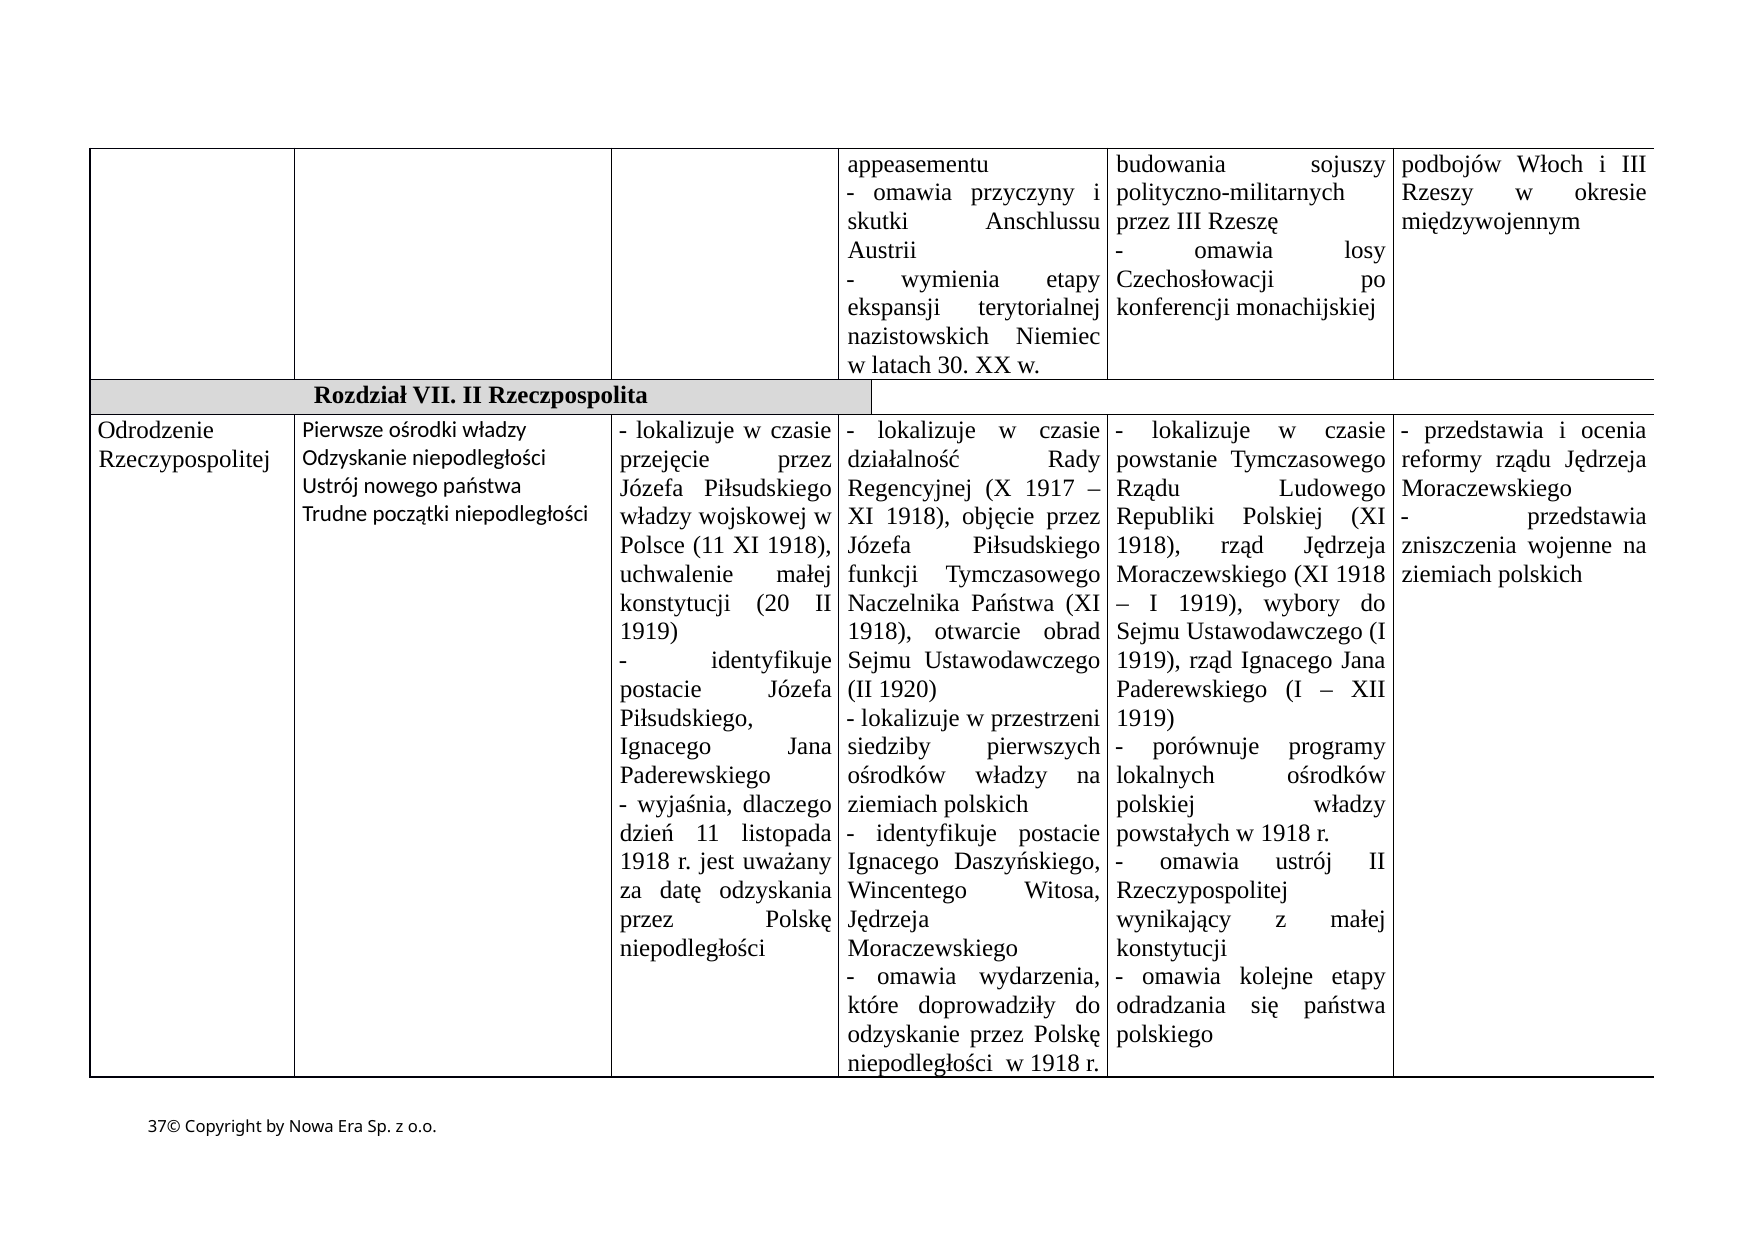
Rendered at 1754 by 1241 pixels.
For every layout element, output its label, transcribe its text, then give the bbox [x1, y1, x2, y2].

table_cell - lokalizuje w czasie działalność Rady Regencyjnej (X 1917 – XI 1918), objęcie przez Józefa Piłsudskiego funkcji Tymczasowego Naczelnika Państwa (XI 1918), otwarcie obrad Sejmu Ustawodawczego (II 1920) - lokalizuje w przestrzeni siedziby pierwszych ośrodków władzy na ziemiach polskich - identyfikuje postacie Ignacego Daszyńskiego, Wincentego Witosa, Jędrzeja Moraczewskiego - omawia wydarzenia, które doprowadziły do odzyskanie przez Polskę niepodległości w 1918 r. [839, 415, 1107, 1076]
table_cell [295, 149, 611, 379]
table_cell [612, 149, 838, 379]
table_cell Odrodzenie Rzeczypospolitej [91, 415, 294, 1076]
table_cell Rozdział VII. II Rzeczpospolita [91, 380, 871, 414]
table_cell - przedstawia i ocenia reformy rządu Jędrzeja Moraczewskiego - przedstawia zniszczenia wojenne na ziemiach polskich [1394, 415, 1654, 1076]
table_cell [91, 149, 294, 379]
table_cell appeasementu - omawia przyczyny i skutki Anschlussu Austrii - wymienia etapy ekspansji terytorialnej nazistowskich Niemiec w latach 30. XX w. [839, 149, 1107, 379]
table_cell podbojów Włoch i III Rzeszy w okresie międzywojennym [1394, 149, 1654, 379]
table_cell - lokalizuje w czasie przejęcie przez Józefa Piłsudskiego władzy wojskowej w Polsce (11 XI 1918), uchwalenie małej konstytucji (20 II 1919) - identyfikuje postacie Józefa Piłsudskiego, Ignacego Jana Paderewskiego - wyjaśnia, dlaczego dzień 11 listopada 1918 r. jest uważany za datę odzyskania przez Polskę niepodległości [612, 415, 838, 1076]
table_cell - lokalizuje w czasie powstanie Tymczasowego Rządu Ludowego Republiki Polskiej (XI 1918), rząd Jędrzeja Moraczewskiego (XI 1918 – I 1919), wybory do Sejmu Ustawodawczego (I 1919), rząd Ignacego Jana Paderewskiego (I – XII 1919) - porównuje programy lokalnych ośrodków polskiej władzy powstałych w 1918 r. - omawia ustrój II Rzeczypospolitej wynikający z małej konstytucji - omawia kolejne etapy odradzania się państwa polskiego [1108, 415, 1393, 1076]
table_cell Pierwsze ośrodki władzy Odzyskanie niepodległości Ustrój nowego państwa Trudne początki niepodległości [295, 415, 611, 1076]
table_cell budowania sojuszy polityczno-militarnych przez III Rzeszę - omawia losy Czechosłowacji po konferencji monachijskiej [1108, 149, 1393, 379]
